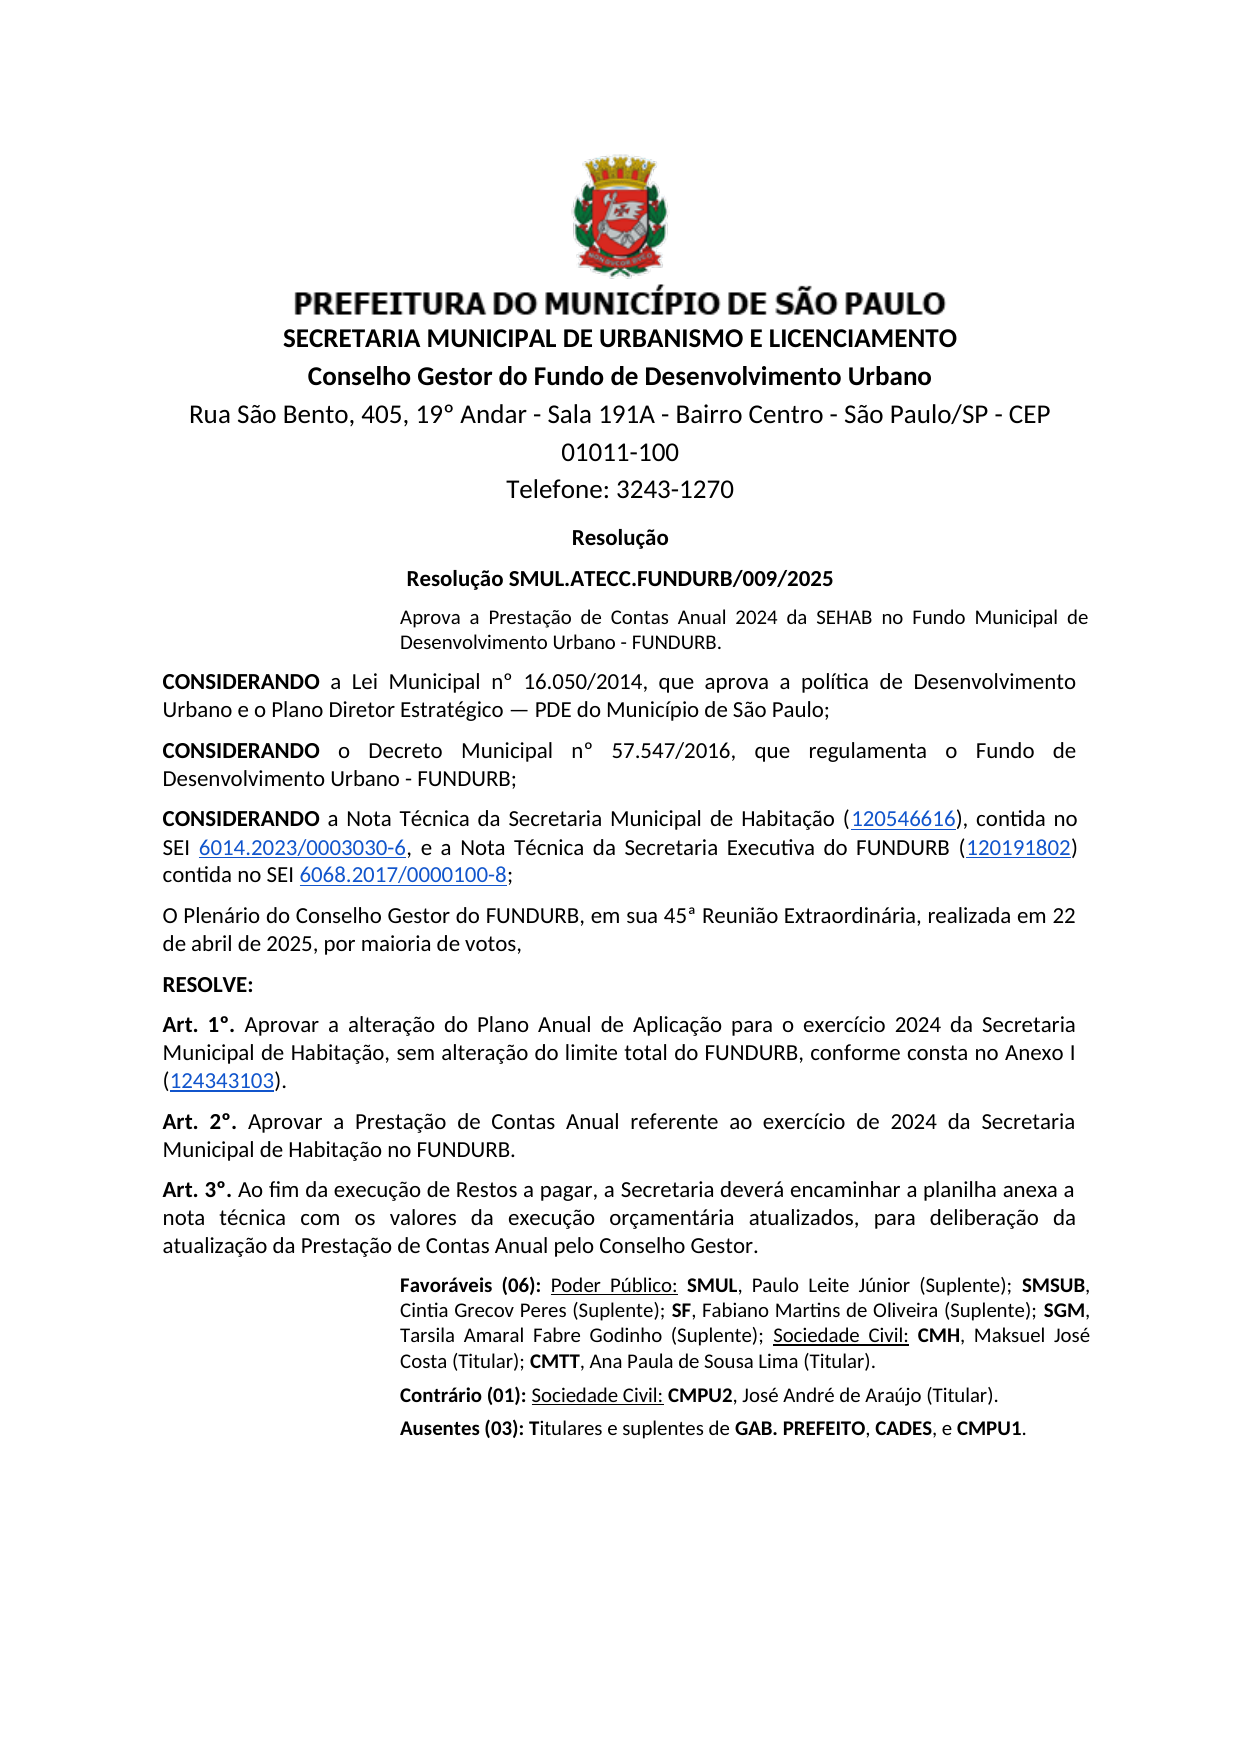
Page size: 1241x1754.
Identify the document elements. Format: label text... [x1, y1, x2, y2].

text SECRETARIA MUNICIPAL DE URBANISMO E LICENCIAMENTO [150, 321, 1090, 354]
text Contrário (01): Sociedade Civil: CMPU2, José André de Araújo (Titular). [400, 1382, 1090, 1407]
text RESOLVE: [162, 970, 1078, 998]
text Art. 3º. Ao fim da execução de Restos a pagar, a Secretaria deverá encaminhar a planilha anexa a nota técnica com os valores da execução orçamentária atualizados, para deliberação da atualização da Prestação de Contas Anual pelo Conselho Gestor. [162, 1175, 1078, 1259]
text Conselho Gestor do Fundo de Desenvolvimento Urbano [150, 359, 1090, 392]
text Favoráveis (06): Poder Público: SMUL, Paulo Leite Júnior (Suplente); SMSUB, Cintia Grecov Peres (Suplente); SF, Fabiano Martins de Oliveira (Suplente); SGM, Tarsila Amaral Fabre Godinho (Suplente); Sociedade Civil: CMH, Maksuel José Costa (Titular); CMTT, Ana Paula de Sousa Lima (Titular). [400, 1272, 1090, 1373]
text Rua São Bento, 405, 19º Andar - Sala 191A - Bairro Centro - São Paulo/SP - CEP 01011-100 [150, 397, 1090, 468]
text O Plenário do Conselho Gestor do FUNDURB, em sua 45ª Reunião Extraordinária, realizada em 22 de abril de 2025, por maioria de votos, [162, 901, 1078, 957]
text Art. 1º. Aprovar a alteração do Plano Anual de Aplicação para o exercício 2024 da Secretaria Municipal de Habitação, sem alteração do limite total do FUNDURB, conforme consta no Anexo I (124343103). [162, 1010, 1078, 1094]
text Resolução [162, 523, 1078, 551]
text Art. 2º. Aprovar a Prestação de Contas Anual referente ao exercício de 2024 da Secretaria Municipal de Habitação no FUNDURB. [162, 1107, 1078, 1163]
text CONSIDERANDO o Decreto Municipal nº 57.547/2016, que regulamenta o Fundo de Desenvolvimento Urbano - FUNDURB; [162, 736, 1078, 792]
text Resolução SMUL.ATECC.FUNDURB/009/2025 [162, 564, 1078, 592]
picture [275, 150, 965, 318]
text Ausentes (03): Titulares e suplentes de GAB. PREFEITO, CADES, e CMPU1. [400, 1416, 1090, 1441]
text Aprova a Prestação de Contas Anual 2024 da SEHAB no Fundo Municipal de Desenvolvimento Urbano - FUNDURB. [400, 604, 1090, 655]
text CONSIDERANDO a Lei Municipal nº 16.050/2014, que aprova a política de Desenvolvimento Urbano e o Plano Diretor Estratégico — PDE do Município de São Paulo; [162, 667, 1078, 723]
text CONSIDERANDO a Nota Técnica da Secretaria Municipal de Habitação (120546616), contida no SEI 6014.2023/0003030-6, e a Nota Técnica da Secretaria Executiva do FUNDURB (120191802) contida no SEI 6068.2017/0000100-8; [162, 804, 1078, 889]
text Telefone: 3243-1270 [150, 473, 1090, 506]
